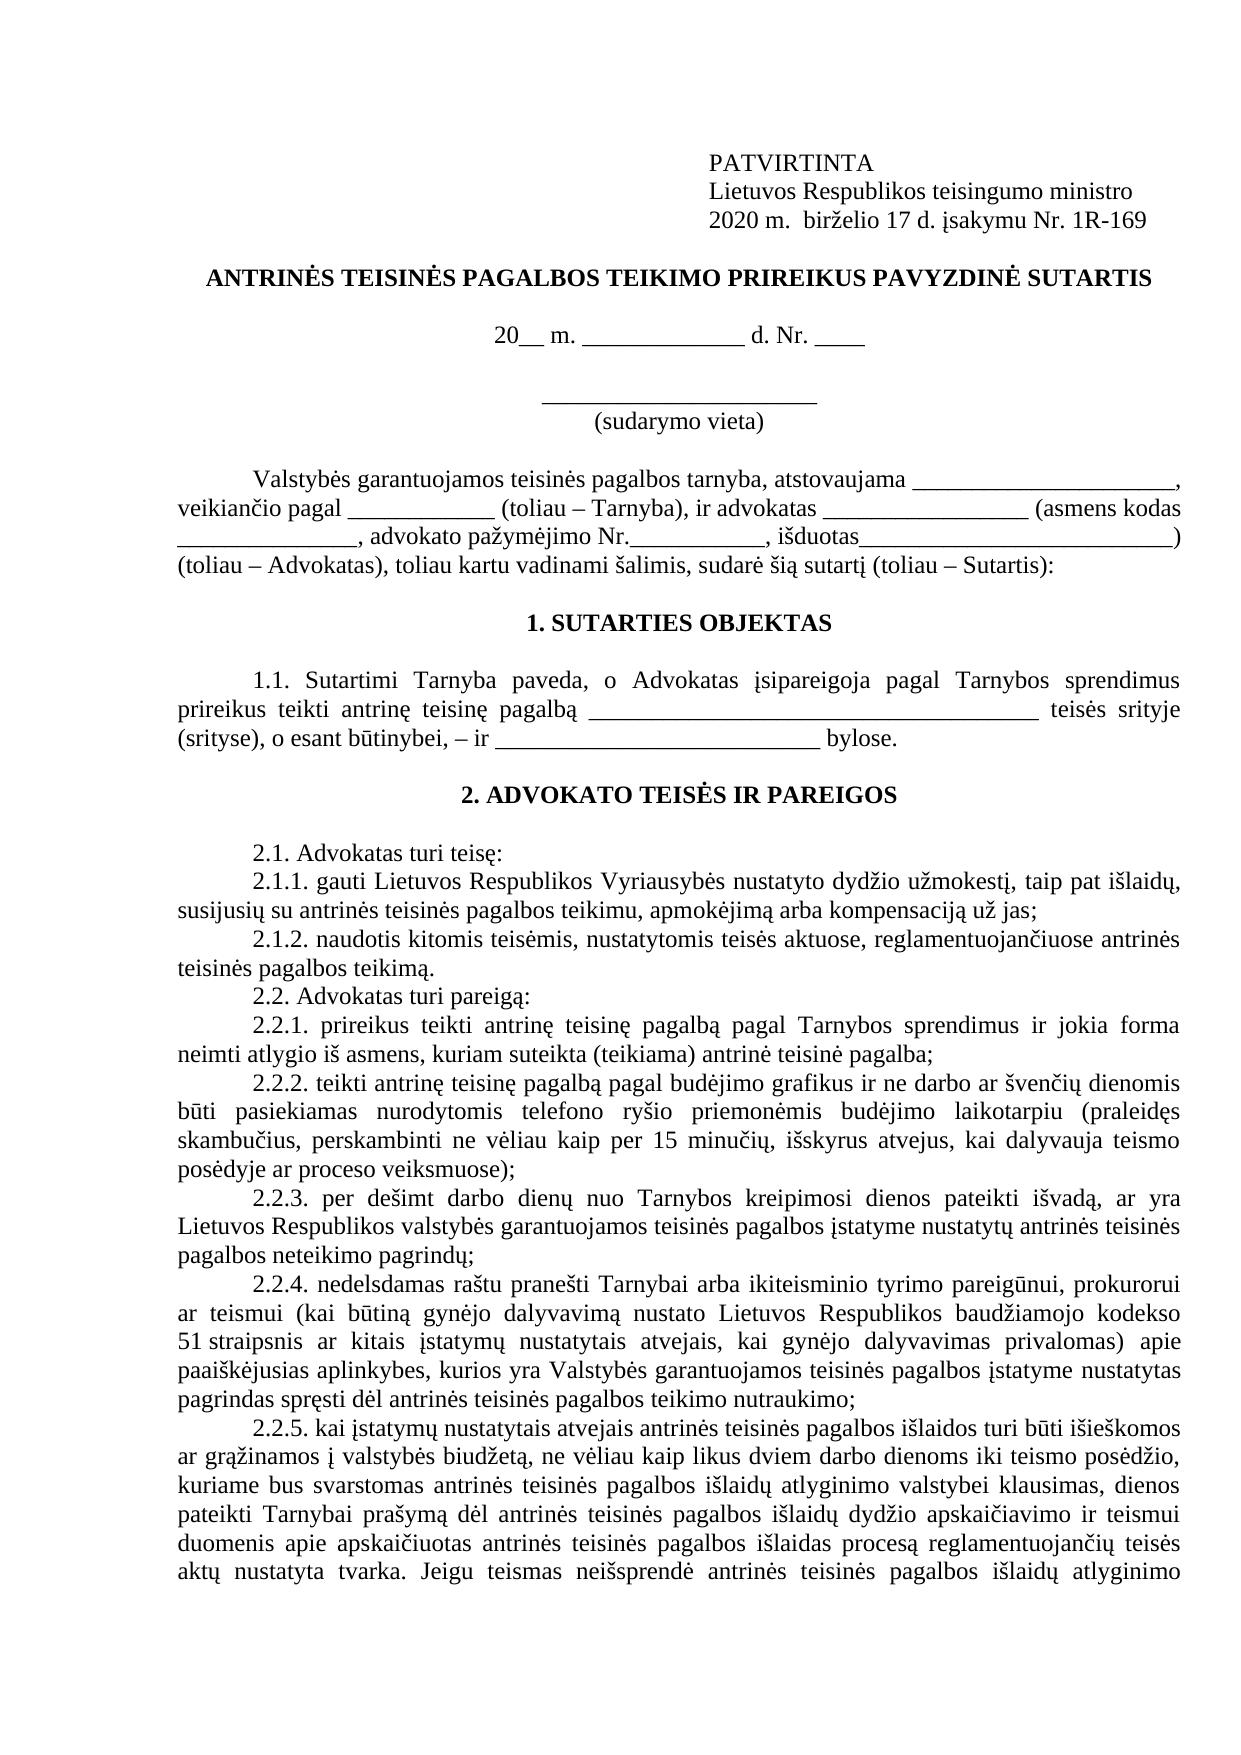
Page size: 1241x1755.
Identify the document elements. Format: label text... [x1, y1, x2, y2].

text 20__ m. _____________ d. Nr. ____ [177, 320, 1181, 349]
text (toliau – Advokatas), toliau kartu vadinami šalimis, sudarė šią sutartį (toliau – Sutartis): [177, 550, 1181, 579]
text ANTRINĖS TEISINĖS PAGALBOS TEIKIMO PRIREIKUS PAVYZDINĖ SUTARTIS [177, 263, 1181, 291]
text 2.2.3. per dešimt darbo dienų nuo Tarnybos kreipimosi dienos pateikti išvadą, ar yra Lietuvos Respublikos valstybės garantuojamos teisinės pagalbos įstatyme nustatytų antrinės teisinės pagalbos neteikimo pagrindų; [177, 1183, 1181, 1269]
text 2.2. Advokatas turi pareigą: [177, 981, 1181, 1010]
text veikiančio pagal (toliau – Tarnyba), ir advokatas (asmens kodas [177, 493, 1181, 521]
text Valstybės garantuojamos teisinės pagalbos tarnyba, atstovaujama , [177, 464, 1181, 493]
text 1.1. Sutartimi Tarnyba paveda, o Advokatas įsipareigoja pagal Tarnybos sprendimus prireikus teikti antrinę teisinę pagalbą ____________________________________ teisės srityje (srityse), o esant būtinybei, – ir __________________________ bylose. [177, 665, 1181, 751]
text Lietuvos Respublikos teisingumo ministro [709, 176, 1181, 205]
text 2.1. Advokatas turi teisę: [177, 838, 1181, 866]
text 2.2.2. teikti antrinę teisinę pagalbą pagal budėjimo grafikus ir ne darbo ar švenčių dienomis būti pasiekiamas nurodytomis telefono ryšio priemonėmis budėjimo laikotarpiu (praleidęs skambučius, perskambinti ne vėliau kaip per 15 minučių, išskyrus atvejus, kai dalyvauja teismo posėdyje ar proceso veiksmuose); [177, 1068, 1181, 1183]
text 2.1.2. naudotis kitomis teisėmis, nustatytomis teisės aktuose, reglamentuojančiuose antrinės teisinės pagalbos teikimą. [177, 924, 1181, 981]
text 1. SUTARTIES OBJEKTAS [177, 608, 1181, 636]
text 2.2.5. kai įstatymų nustatytais atvejais antrinės teisinės pagalbos išlaidos turi būti išieškomos ar grąžinamos į valstybės biudžetą, ne vėliau kaip likus dviem darbo dienoms iki teismo posėdžio, kuriame bus svarstomas antrinės teisinės pagalbos išlaidų atlyginimo valstybei klausimas, dienos pateikti Tarnybai prašymą dėl antrinės teisinės pagalbos išlaidų dydžio apskaičiavimo ir teismui duomenis apie apskaičiuotas antrinės teisinės pagalbos išlaidas procesą reglamentuojančių teisės aktų nustatyta tvarka. Jeigu teismas neišsprendė antrinės teisinės pagalbos išlaidų atlyginimo [177, 1413, 1181, 1585]
text 2020 m. birželio 17 d. įsakymu Nr. 1R-169 [709, 205, 1181, 234]
text 2.2.1. prireikus teikti antrinę teisinę pagalbą pagal Tarnybos sprendimus ir jokia forma neimti atlygio iš asmens, kuriam suteikta (teikiama) antrinė teisinė pagalba; [177, 1010, 1181, 1068]
text 2.1.1. gauti Lietuvos Respublikos Vyriausybės nustatyto dydžio užmokestį, taip pat išlaidų, susijusių su antrinės teisinės pagalbos teikimu, apmokėjimą arba kompensaciją už jas; [177, 866, 1181, 924]
text (sudarymo vieta) [177, 406, 1181, 435]
text ______________________ [177, 378, 1181, 406]
text 2.2.4. nedelsdamas raštu pranešti Tarnybai arba ikiteisminio tyrimo pareigūnui, prokurorui ar teismui (kai būtiną gynėjo dalyvavimą nustato Lietuvos Respublikos baudžiamojo kodekso 51 straipsnis ar kitais įstatymų nustatytais atvejais, kai gynėjo dalyvavimas privalomas) apie paaiškėjusias aplinkybes, kurios yra Valstybės garantuojamos teisinės pagalbos įstatyme nustatytas pagrindas spręsti dėl antrinės teisinės pagalbos teikimo nutraukimo; [177, 1269, 1181, 1413]
text , advokato pažymėjimo Nr. , išduotas ) [177, 521, 1181, 550]
text 2. ADVOKATO TEISĖS IR PAREIGOS [177, 780, 1181, 809]
text PATVIRTINTA [709, 148, 1181, 176]
